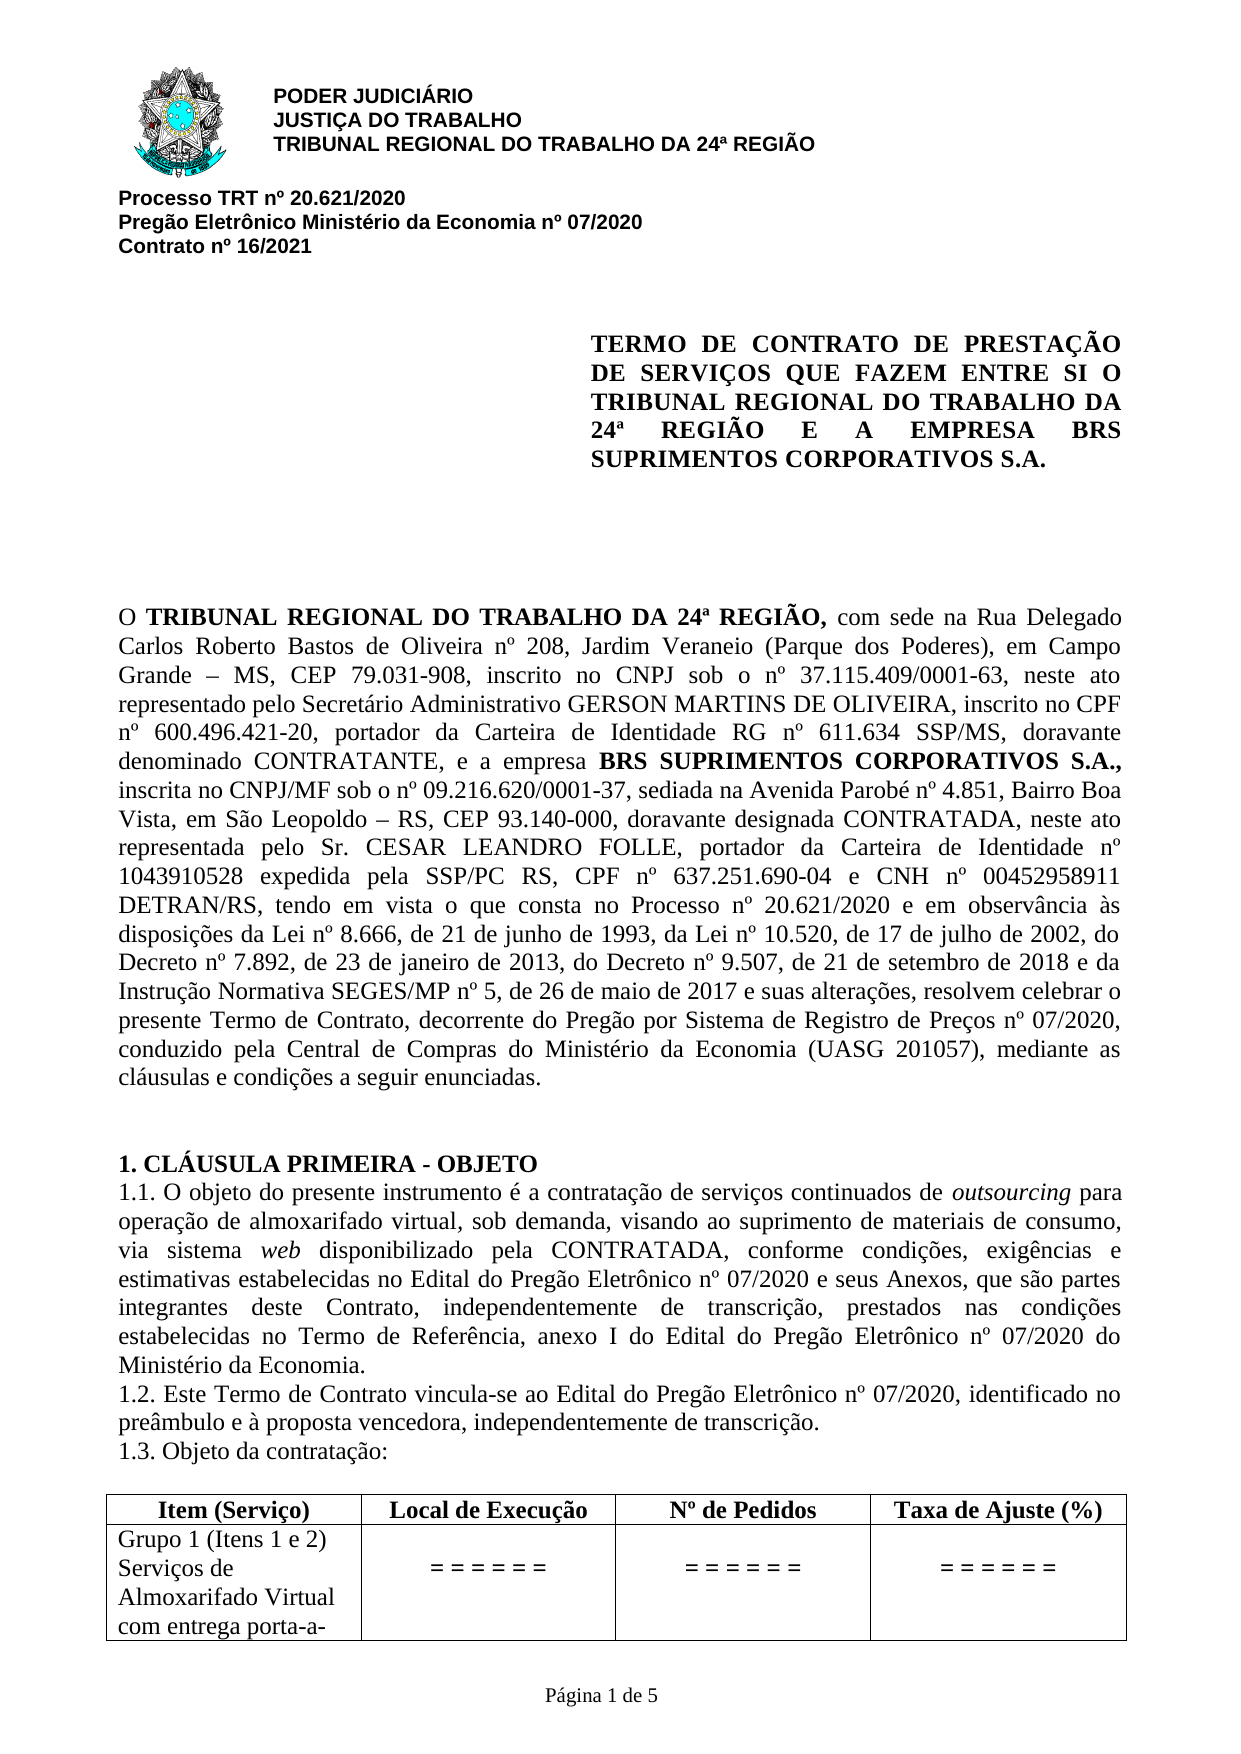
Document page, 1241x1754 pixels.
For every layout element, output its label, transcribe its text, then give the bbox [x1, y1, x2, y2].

text O TRIBUNAL REGIONAL DO TRABALHO DA 24ª REGIÃO, com sede na Rua Delegado Carlos Roberto Bastos de Oliveira nº 208, Jardim Veraneio (Parque dos Poderes), em Campo Grande – MS, CEP 79.031-908, inscrito no CNPJ sob o nº 37.115.409/0001-63, neste ato representado pelo Secretário Administrativo GERSON MARTINS DE OLIVEIRA, inscrito no CPF nº 600.496.421-20, portador da Carteira de Identidade RG nº 611.634 SSP/MS, doravante denominado CONTRATANTE, e a empresa BRS SUPRIMENTOS CORPORATIVOS S.A., inscrita no CNPJ/MF sob o nº 09.216.620/0001-37, sediada na Avenida Parobé nº 4.851, Bairro Boa Vista, em São Leopoldo – RS, CEP 93.140-000, doravante designada CONTRATADA, neste ato representada pelo Sr. CESAR LEANDRO FOLLE, portador da Carteira de Identidade nº 1043910528 expedida pela SSP/PC RS, CPF nº 637.251.690-04 e CNH nº 00452958911 DETRAN/RS, tendo em vista o que consta no Processo nº 20.621/2020 e em observância às disposições da Lei nº 8.666, de 21 de junho de 1993, da Lei nº 10.520, de 17 de julho de 2002, do Decreto nº 7.892, de 23 de janeiro de 2013, do Decreto nº 9.507, de 21 de setembro de 2018 e da Instrução Normativa SEGES/MP nº 5, de 26 de maio de 2017 e suas alterações, resolvem celebrar o presente Termo de Contrato, decorrente do Pregão por Sistema de Registro de Preços nº 07/2020, conduzido pela Central de Compras do Ministério da Economia (UASG 201057), mediante as cláusulas e condições a seguir enunciadas. [118, 602, 1122, 1091]
text 1.1. O objeto do presente instrumento é a contratação de serviços continuados de outsourcing para operação de almoxarifado virtual, sob demanda, visando ao suprimento de materiais de consumo, via sistema web disponibilizado pela CONTRATADA, conforme condições, exigências e estimativas estabelecidas no Edital do Pregão Eletrônico nº 07/2020 e seus Anexos, que são partes integrantes deste Contrato, independentemente de transcrição, prestados nas condições estabelecidas no Termo de Referência, anexo I do Edital do Pregão Eletrônico nº 07/2020 do Ministério da Economia. [118, 1177, 1122, 1379]
table_header Taxa de Ajuste (%) [871, 1495, 1126, 1523]
table_header Local de Execução [362, 1495, 615, 1523]
text 1.2. Este Termo de Contrato vincula-se ao Edital do Pregão Eletrônico nº 07/2020, identificado no preâmbulo e à proposta vencedora, independentemente de transcrição. [118, 1379, 1122, 1436]
table_cell = = = = = = [616, 1525, 870, 1639]
picture [133, 66, 228, 178]
text TERMO DE CONTRATO DE PRESTAÇÃO DE SERVIÇOS QUE FAZEM ENTRE SI O TRIBUNAL REGIONAL DO TRABALHO DA 24ª REGIÃO E A EMPRESA BRS SUPRIMENTOS CORPORATIVOS S.A. [591, 329, 1122, 473]
table_cell = = = = = = [362, 1525, 615, 1639]
table_header Item (Serviço) [107, 1495, 361, 1523]
text 1. CLÁUSULA PRIMEIRA - OBJETO [118, 1149, 1122, 1177]
table_header Nº de Pedidos [616, 1495, 870, 1523]
table_cell Grupo 1 (Itens 1 e 2) Serviços de Almoxarifado Virtual com entrega porta-a- [107, 1525, 361, 1639]
table_cell = = = = = = [871, 1525, 1126, 1639]
text 1.3. Objeto da contratação: [118, 1436, 1122, 1465]
